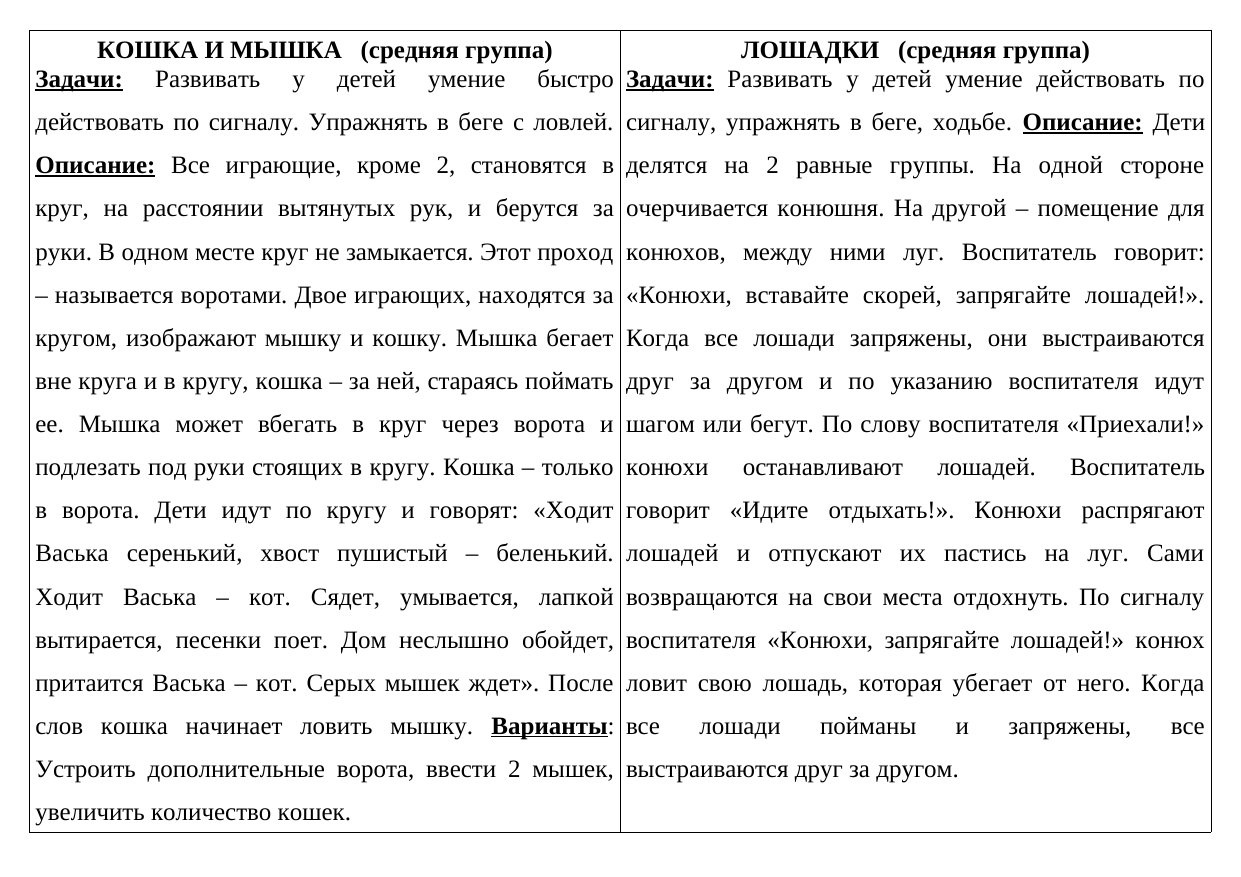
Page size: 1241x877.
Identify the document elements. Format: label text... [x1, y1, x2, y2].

table_cell КОШКА И МЫШКА (средняя группа) Задачи: Развивать у детей умение быстро действовать по сигналу. Упражнять в беге с ловлей. Описание: Все играющие, кроме 2, становятся в круг, на расстоянии вытянутых рук, и берутся за руки. В одном месте круг не замыкается. Этот проход – называется воротами. Двое играющих, находятся за кругом, изображают мышку и кошку. Мышка бегает вне круга и в кругу, кошка – за ней, стараясь поймать ее. Мышка может вбегать в круг через ворота и подлезать под руки стоящих в кругу. Кошка – только в ворота. Дети идут по кругу и говорят: «Ходит Васька серенький, хвост пушистый – беленький. Ходит Васька – кот. Сядет, умывается, лапкой вытирается, песенки поет. Дом неслышно обойдет, притаится Васька – кот. Серых мышек ждет». После слов кошка начинает ловить мышку. Варианты: Устроить дополнительные ворота, ввести 2 мышек, увеличить количество кошек. [30, 31, 620, 832]
table_cell ЛОШАДКИ (средняя группа) Задачи: Развивать у детей умение действовать по сигналу, упражнять в беге, ходьбе. Описание: Дети делятся на 2 равные группы. На одной стороне очерчивается конюшня. На другой – помещение для конюхов, между ними луг. Воспитатель говорит: «Конюхи, вставайте скорей, запрягайте лошадей!». Когда все лошади запряжены, они выстраиваются друг за другом и по указанию воспитателя идут шагом или бегут. По слову воспитателя «Приехали!» конюхи останавливают лошадей. Воспитатель говорит «Идите отдыхать!». Конюхи распрягают лошадей и отпускают их пастись на луг. Сами возвращаются на свои места отдохнуть. По сигналу воспитателя «Конюхи, запрягайте лошадей!» конюх ловит свою лошадь, которая убегает от него. Когда все лошади пойманы и запряжены, все выстраиваются друг за другом. [621, 31, 1211, 832]
